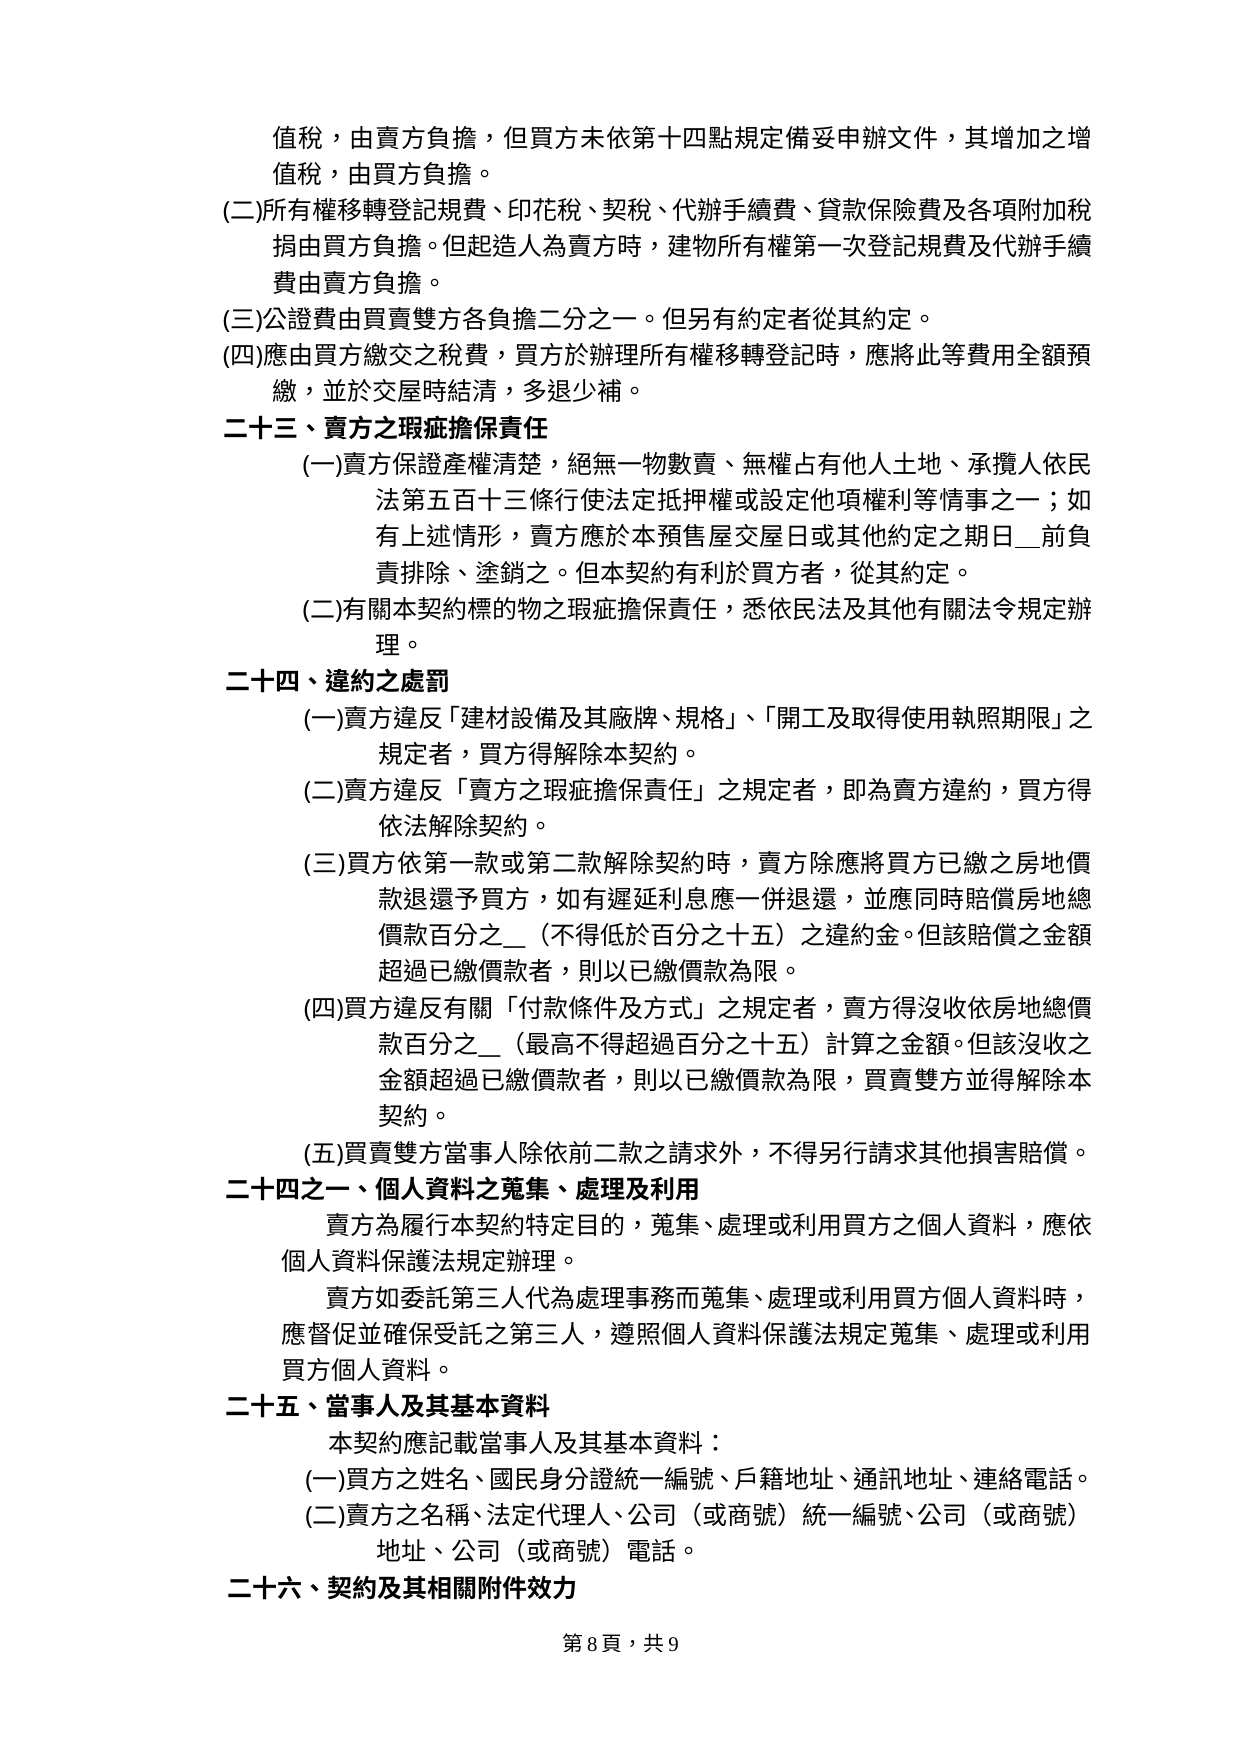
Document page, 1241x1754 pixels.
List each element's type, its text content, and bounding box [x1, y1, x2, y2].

text (四)應由買方繳交之稅費，買方於辦理所有權移轉登記時，應將此等費用全額預繳，並於交屋時結清，多退少補。 [223, 336, 1092, 408]
text (四)買方違反有關「付款條件及方式」之規定者，賣方得沒收依房地總價款百分之__（最高不得超過百分之十五）計算之金額。但該沒收之金額超過已繳價款者，則以已繳價款為限，買賣雙方並得解除本契約。 [304, 988, 1092, 1133]
text (一)賣方違反「建材設備及其廠牌、規格」、「開工及取得使用執照期限」之規定者，買方得解除本契約。 [304, 698, 1092, 771]
text 二十四之一、個人資料之蒐集、處理及利用 [178, 1169, 1092, 1206]
text (一)買方之姓名、國民身分證統一編號、戶籍地址、通訊地址、連絡電話。 [305, 1459, 1092, 1496]
text 二十五、當事人及其基本資料 [210, 1387, 1092, 1423]
text 賣方為履行本契約特定目的，蒐集、處理或利用買方之個人資料，應依個人資料保護法規定辦理。 [282, 1206, 1092, 1278]
text 二十六、契約及其相關附件效力 [210, 1568, 1092, 1604]
text 賣方如委託第三人代為處理事務而蒐集、處理或利用買方個人資料時，應督促並確保受託之第三人，遵照個人資料保護法規定蒐集、處理或利用買方個人資料。 [282, 1278, 1092, 1387]
text (二)所有權移轉登記規費、印花稅、契稅、代辦手續費、貸款保險費及各項附加稅捐由買方負擔。但起造人為賣方時，建物所有權第一次登記規費及代辦手續費由賣方負擔。 [223, 191, 1092, 299]
text (二)賣方之名稱、法定代理人、公司（或商號）統一編號、公司（或商號）地址、公司（或商號）電話。 [305, 1496, 1092, 1568]
text 本契約應記載當事人及其基本資料： [210, 1423, 1092, 1459]
text 值稅，由賣方負擔，但買方未依第十四點規定備妥申辦文件，其增加之增值稅，由買方負擔。 [223, 118, 1092, 191]
text 二十四、違約之處罰 [178, 662, 1092, 698]
text (二)賣方違反「賣方之瑕疵擔保責任」之規定者，即為賣方違約，買方得依法解除契約。 [304, 771, 1092, 843]
text (五)買賣雙方當事人除依前二款之請求外，不得另行請求其他損害賠償。 [304, 1133, 1092, 1169]
text (三)公證費由買賣雙方各負擔二分之一。但另有約定者從其約定。 [223, 299, 1092, 336]
text (一)賣方保證產權清楚，絕無一物數賣、無權占有他人土地、承攬人依民法第五百十三條行使法定抵押權或設定他項權利等情事之一；如有上述情形，賣方應於本預售屋交屋日或其他約定之期日＿前負責排除、塗銷之。但本契約有利於買方者，從其約定。 [302, 444, 1092, 589]
text 二十三、賣方之瑕疵擔保責任 [197, 408, 1092, 444]
text (三)買方依第一款或第二款解除契約時，賣方除應將買方已繳之房地價款退還予買方，如有遲延利息應一併退還，並應同時賠償房地總價款百分之__（不得低於百分之十五）之違約金。但該賠償之金額超過已繳價款者，則以已繳價款為限。 [304, 843, 1092, 988]
text (二)有關本契約標的物之瑕疵擔保責任，悉依民法及其他有關法令規定辦理。 [302, 589, 1092, 662]
